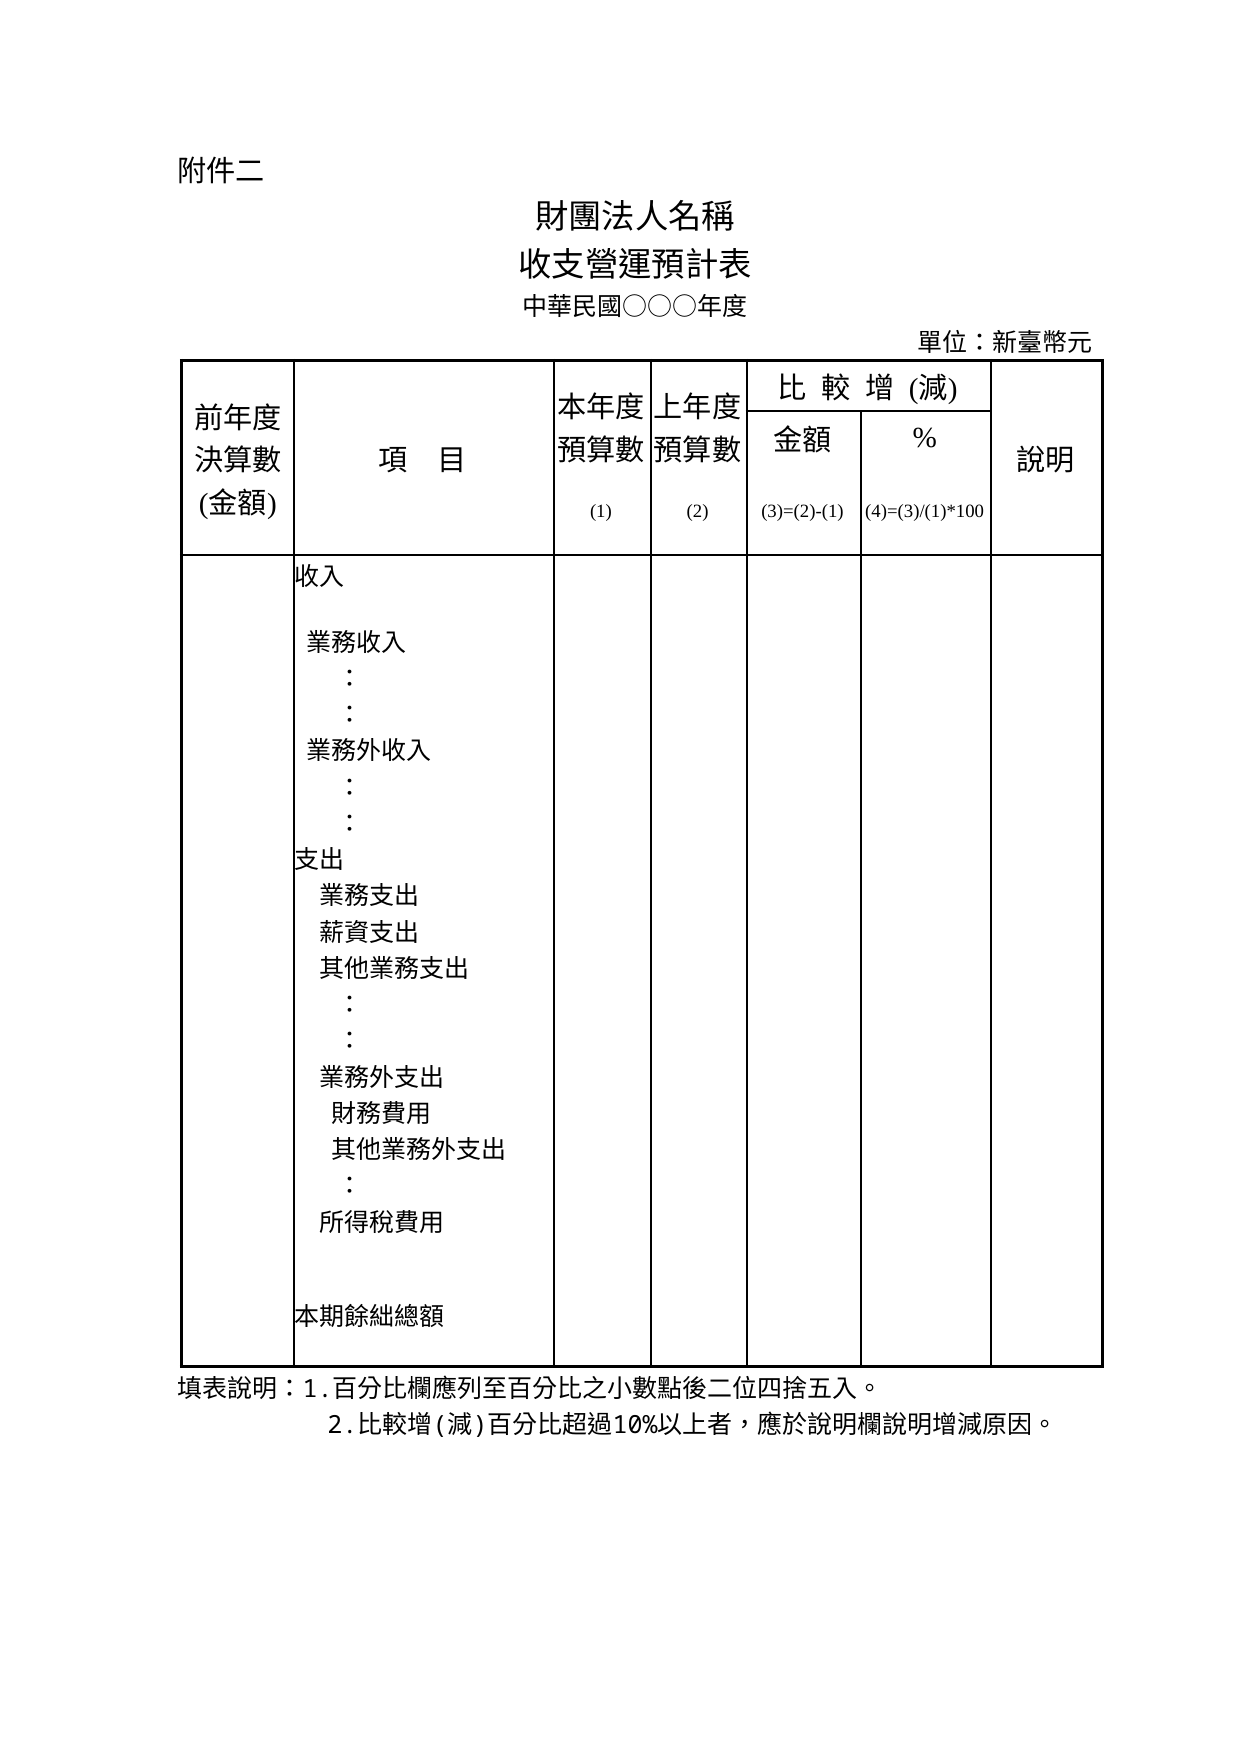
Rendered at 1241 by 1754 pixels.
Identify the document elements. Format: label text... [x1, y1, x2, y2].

table_header 項 目 [295, 362, 553, 554]
text 收支營運預計表 [177, 238, 1093, 286]
text 中華民國○○○年度 [177, 286, 1093, 323]
table_cell % [862, 412, 990, 491]
table_header 比 較 增 (減) [748, 362, 990, 410]
text 2.比較增(減)百分比超過10%以上者，應於說明欄說明增減原因。 [177, 1404, 1063, 1441]
table_cell 本期餘絀總額 [295, 1297, 553, 1365]
table_cell [555, 556, 650, 1297]
table_cell [992, 1297, 1101, 1365]
table_cell [652, 1297, 746, 1365]
table_cell [183, 556, 293, 1297]
table_cell (3)=(2)-(1) [748, 491, 860, 554]
table_cell [862, 556, 990, 1297]
table_cell [555, 1297, 650, 1365]
table_header 上年度 預算數 [652, 362, 746, 491]
table_header 說明 [992, 362, 1101, 554]
table_cell (4)=(3)/(1)*100 [862, 491, 990, 554]
text 附件二 [177, 148, 1093, 190]
table_cell [652, 556, 746, 1297]
table_cell [748, 556, 860, 1297]
table_cell [992, 556, 1101, 1297]
table_header 前年度 決算數 (金額) [183, 362, 293, 554]
text 單位：新臺幣元 [177, 323, 1093, 359]
table_cell [183, 1297, 293, 1365]
table_cell (1) [555, 491, 650, 554]
table_cell 收入 業務收入 ： ： 業務外收入 ： ： 支出 業務支出 薪資支出 其他業務支出 ： ： 業務外支出 財務費用 其他業務外支出 ： 所得稅費用 [295, 556, 553, 1297]
text 填表說明：1.百分比欄應列至百分比之小數點後二位四捨五入。 [177, 1368, 1093, 1404]
text 財團法人名稱 [177, 190, 1093, 238]
table_header 本年度 預算數 [555, 362, 650, 491]
table_cell [748, 1297, 860, 1365]
table_cell (2) [652, 491, 746, 554]
table_cell [862, 1297, 990, 1365]
table_cell 金額 [748, 412, 860, 491]
